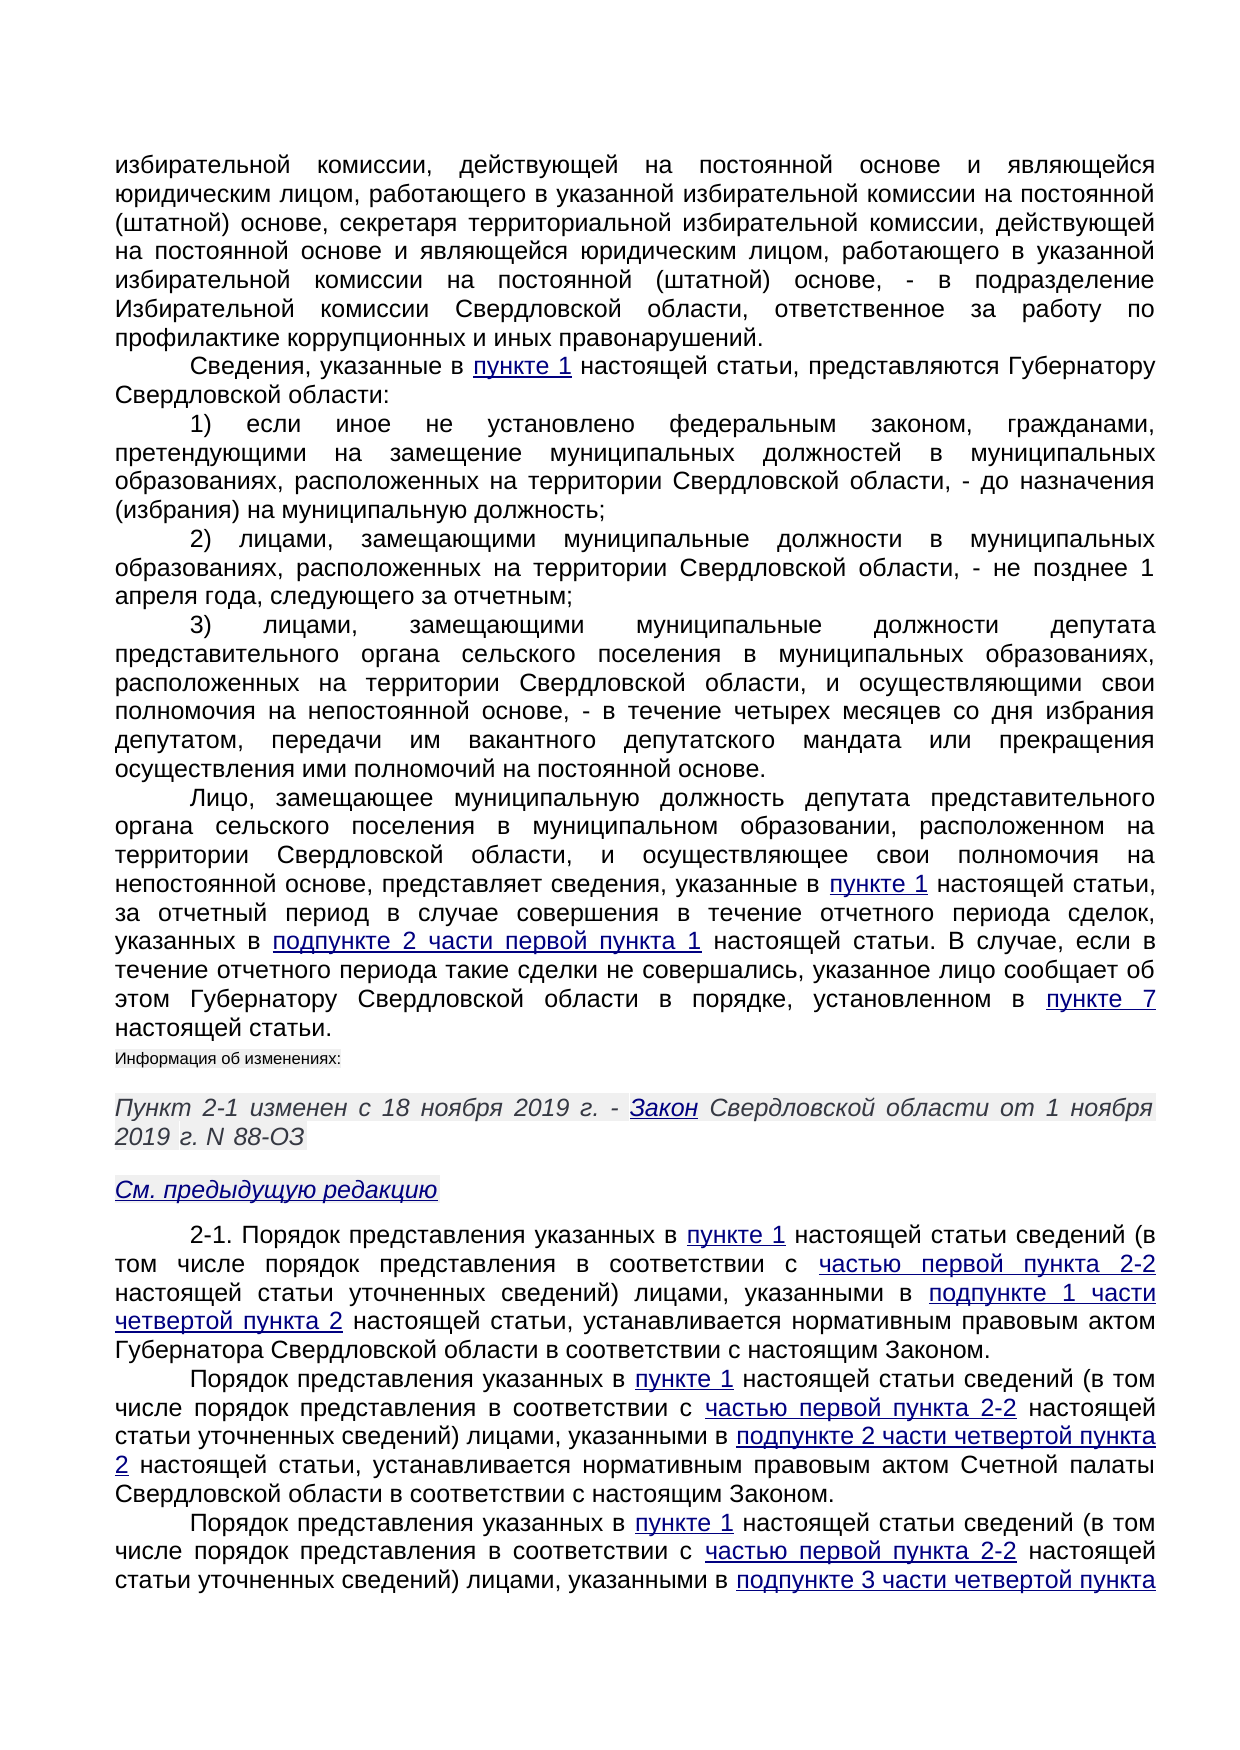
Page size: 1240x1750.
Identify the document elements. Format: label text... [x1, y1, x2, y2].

text избирательной комиссии, действующей на постоянной основе и являющейся юридическим лицом, работающего в указанной избирательной комиссии на постоянной (штатной) основе, секретаря территориальной избирательной комиссии, действующей на постоянной основе и являющейся юридическим лицом, работающего в указанной избирательной комиссии на постоянной (штатной) основе, - в подразделение Избирательной комиссии Свердловской области, ответственное за работу по профилактике коррупционных и иных правонарушений. [114, 150, 1156, 351]
text 2) лицами, замещающими муниципальные должности в муниципальных образованиях, расположенных на территории Свердловской области, - не позднее 1 апреля года, следующего за отчетным; [114, 524, 1156, 610]
text Лицо, замещающее муниципальную должность депутата представительного органа сельского поселения в муниципальном образовании, расположенном на территории Свердловской области, и осуществляющее свои полномочия на непостоянной основе, представляет сведения, указанные в пункте 1 настоящей статьи, за отчетный период в случае совершения в течение отчетного периода сделок, указанных в подпункте 2 части первой пункта 1 настоящей статьи. В случае, если в течение отчетного периода такие сделки не совершались, указанное лицо сообщает об этом Губернатору Свердловской области в порядке, установленном в пункте 7 настоящей статьи. [114, 782, 1156, 1041]
text 1) если иное не установлено федеральным законом, гражданами, претендующими на замещение муниципальных должностей в муниципальных образованиях, расположенных на территории Свердловской области, - до назначения (избрания) на муниципальную должность; [114, 409, 1156, 524]
text 3) лицами, замещающими муниципальные должности депутата представительного органа сельского поселения в муниципальных образованиях, расположенных на территории Свердловской области, и осуществляющими свои полномочия на непостоянной основе, - в течение четырех месяцев со дня избрания депутатом, передачи им вакантного депутатского мандата или прекращения осуществления ими полномочий на постоянной основе. [114, 610, 1156, 782]
text Порядок представления указанных в пункте 1 настоящей статьи сведений (в том числе порядок представления в соответствии с частью первой пункта 2-2 настоящей статьи уточненных сведений) лицами, указанными в подпункте 3 части четвертой пункта [114, 1508, 1156, 1594]
text Пункт 2-1 изменен с 18 ноября 2019 г. - Закон Свердловской области от 1 ноября 2019 г. N 88-ОЗ [307, 1119, 1156, 1150]
text 2-1. Порядок представления указанных в пункте 1 настоящей статьи сведений (в том числе порядок представления в соответствии с частью первой пункта 2-2 настоящей статьи уточненных сведений) лицами, указанными в подпункте 1 части четвертой пункта 2 настоящей статьи, устанавливается нормативным правовым актом Губернатора Свердловской области в соответствии с настоящим Законом. [114, 1220, 1156, 1364]
text См. предыдущую редакцию [440, 1175, 1156, 1203]
text Сведения, указанные в пункте 1 настоящей статьи, представляются Губернатору Свердловской области: [114, 351, 1156, 409]
text Информация об изменениях: [341, 1049, 1156, 1068]
text Порядок представления указанных в пункте 1 настоящей статьи сведений (в том числе порядок представления в соответствии с частью первой пункта 2-2 настоящей статьи уточненных сведений) лицами, указанными в подпункте 2 части четвертой пункта 2 настоящей статьи, устанавливается нормативным правовым актом Счетной палаты Свердловской области в соответствии с настоящим Законом. [114, 1364, 1156, 1508]
